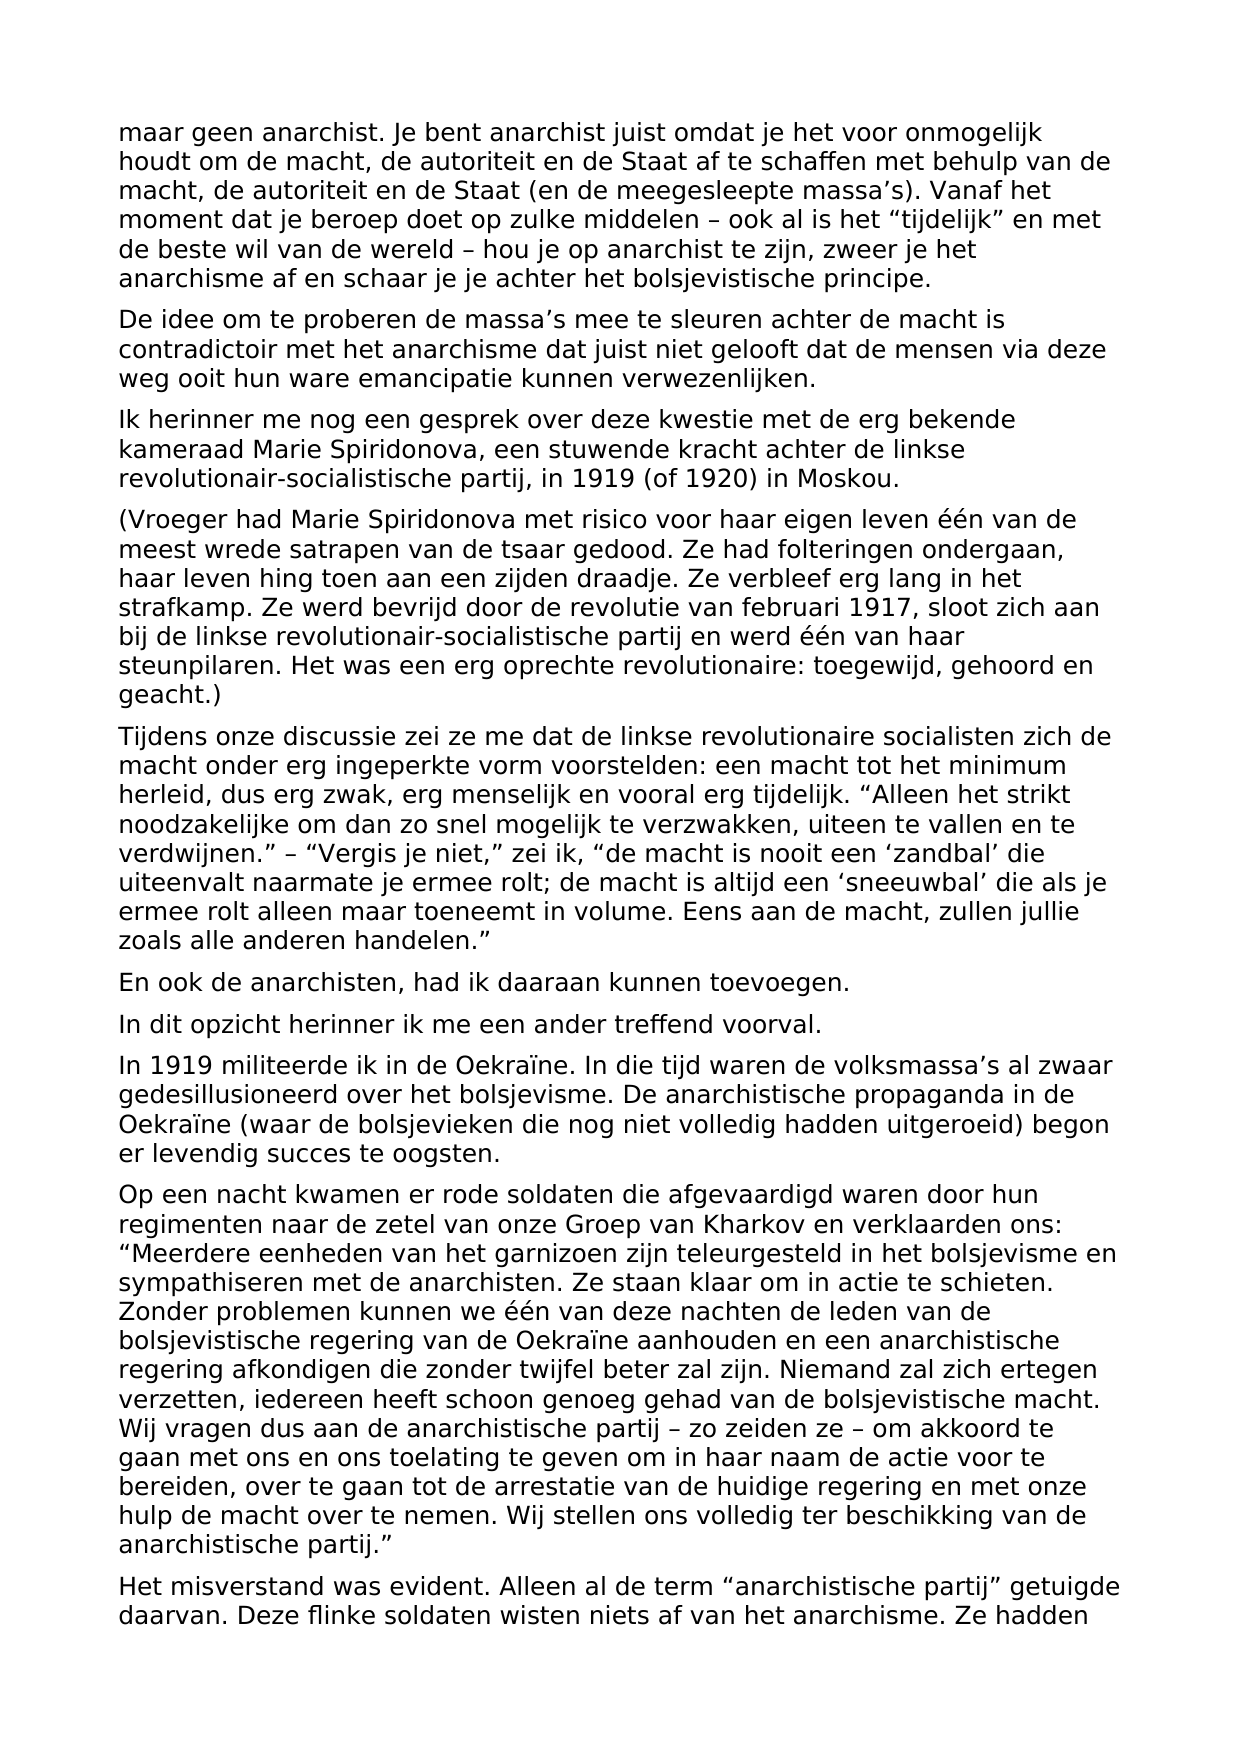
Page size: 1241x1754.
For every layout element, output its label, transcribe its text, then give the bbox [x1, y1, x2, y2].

text Ik herinner me nog een gesprek over deze kwestie met de erg bekende kameraad Marie Spiridonova, een stuwende kracht achter de linkse revolutionair-socialistische partij, in 1919 (of 1920) in Moskou. [118, 406, 1122, 493]
text maar geen anarchist. Je bent anarchist juist omdat je het voor onmogelijk houdt om de macht, de autoriteit en de Staat af te schaffen met behulp van de macht, de autoriteit en de Staat (en de meegesleepte massa’s). Vanaf het moment dat je beroep doet op zulke middelen – ook al is het “tijdelijk” en met de beste wil van de wereld – hou je op anarchist te zijn, zweer je het anarchisme af en schaar je je achter het bolsjevistische principe. [118, 118, 1122, 293]
text En ook de anarchisten, had ik daaraan kunnen toevoegen. [118, 968, 1122, 997]
text In 1919 militeerde ik in de Oekraïne. In die tijd waren de volksmassa’s al zwaar gedesillusioneerd over het bolsjevisme. De anarchistische propaganda in de Oekraïne (waar de bolsjevieken die nog niet volledig hadden uitgeroeid) begon er levendig succes te oogsten. [118, 1051, 1122, 1168]
text Op een nacht kwamen er rode soldaten die afgevaardigd waren door hun regimenten naar de zetel van onze Groep van Kharkov en verklaarden ons: “Meerdere eenheden van het garnizoen zijn teleurgesteld in het bolsjevisme en sympathiseren met de anarchisten. Ze staan klaar om in actie te schieten. Zonder problemen kunnen we één van deze nachten de leden van de bolsjevistische regering van de Oekraïne aanhouden en een anarchistische regering afkondigen die zonder twijfel beter zal zijn. Niemand zal zich ertegen verzetten, iedereen heeft schoon genoeg gehad van de bolsjevistische macht. Wij vragen dus aan de anarchistische partij – zo zeiden ze – om akkoord te gaan met ons en ons toelating te geven om in haar naam de actie voor te bereiden, over te gaan tot de arrestatie van de huidige regering en met onze hulp de macht over te nemen. Wij stellen ons volledig ter beschikking van de anarchistische partij.” [118, 1181, 1122, 1560]
text De idee om te proberen de massa’s mee te sleuren achter de macht is contradictoir met het anarchisme dat juist niet gelooft dat de mensen via deze weg ooit hun ware emancipatie kunnen verwezenlijken. [118, 306, 1122, 393]
text In dit opzicht herinner ik me een ander treffend voorval. [118, 1010, 1122, 1039]
text (Vroeger had Marie Spiridonova met risico voor haar eigen leven één van de meest wrede satrapen van de tsaar gedood. Ze had folteringen ondergaan, haar leven hing toen aan een zijden draadje. Ze verbleef erg lang in het strafkamp. Ze werd bevrijd door de revolutie van februari 1917, sloot zich aan bij de linkse revolutionair-socialistische partij en werd één van haar steunpilaren. Het was een erg oprechte revolutionaire: toegewijd, gehoord en geacht.) [118, 506, 1122, 710]
text Het misverstand was evident. Alleen al de term “anarchistische partij” getuigde daarvan. Deze flinke soldaten wisten niets af van het anarchisme. Ze hadden [118, 1572, 1122, 1631]
text Tijdens onze discussie zei ze me dat de linkse revolutionaire socialisten zich de macht onder erg ingeperkte vorm voorstelden: een macht tot het minimum herleid, dus erg zwak, erg menselijk en vooral erg tijdelijk. “Alleen het strikt noodzakelijke om dan zo snel mogelijk te verzwakken, uiteen te vallen en te verdwijnen.” – “Vergis je niet,” zei ik, “de macht is nooit een ‘zandbal’ die uiteenvalt naarmate je ermee rolt; de macht is altijd een ‘sneeuwbal’ die als je ermee rolt alleen maar toeneemt in volume. Eens aan de macht, zullen jullie zoals alle anderen handelen.” [118, 722, 1122, 956]
